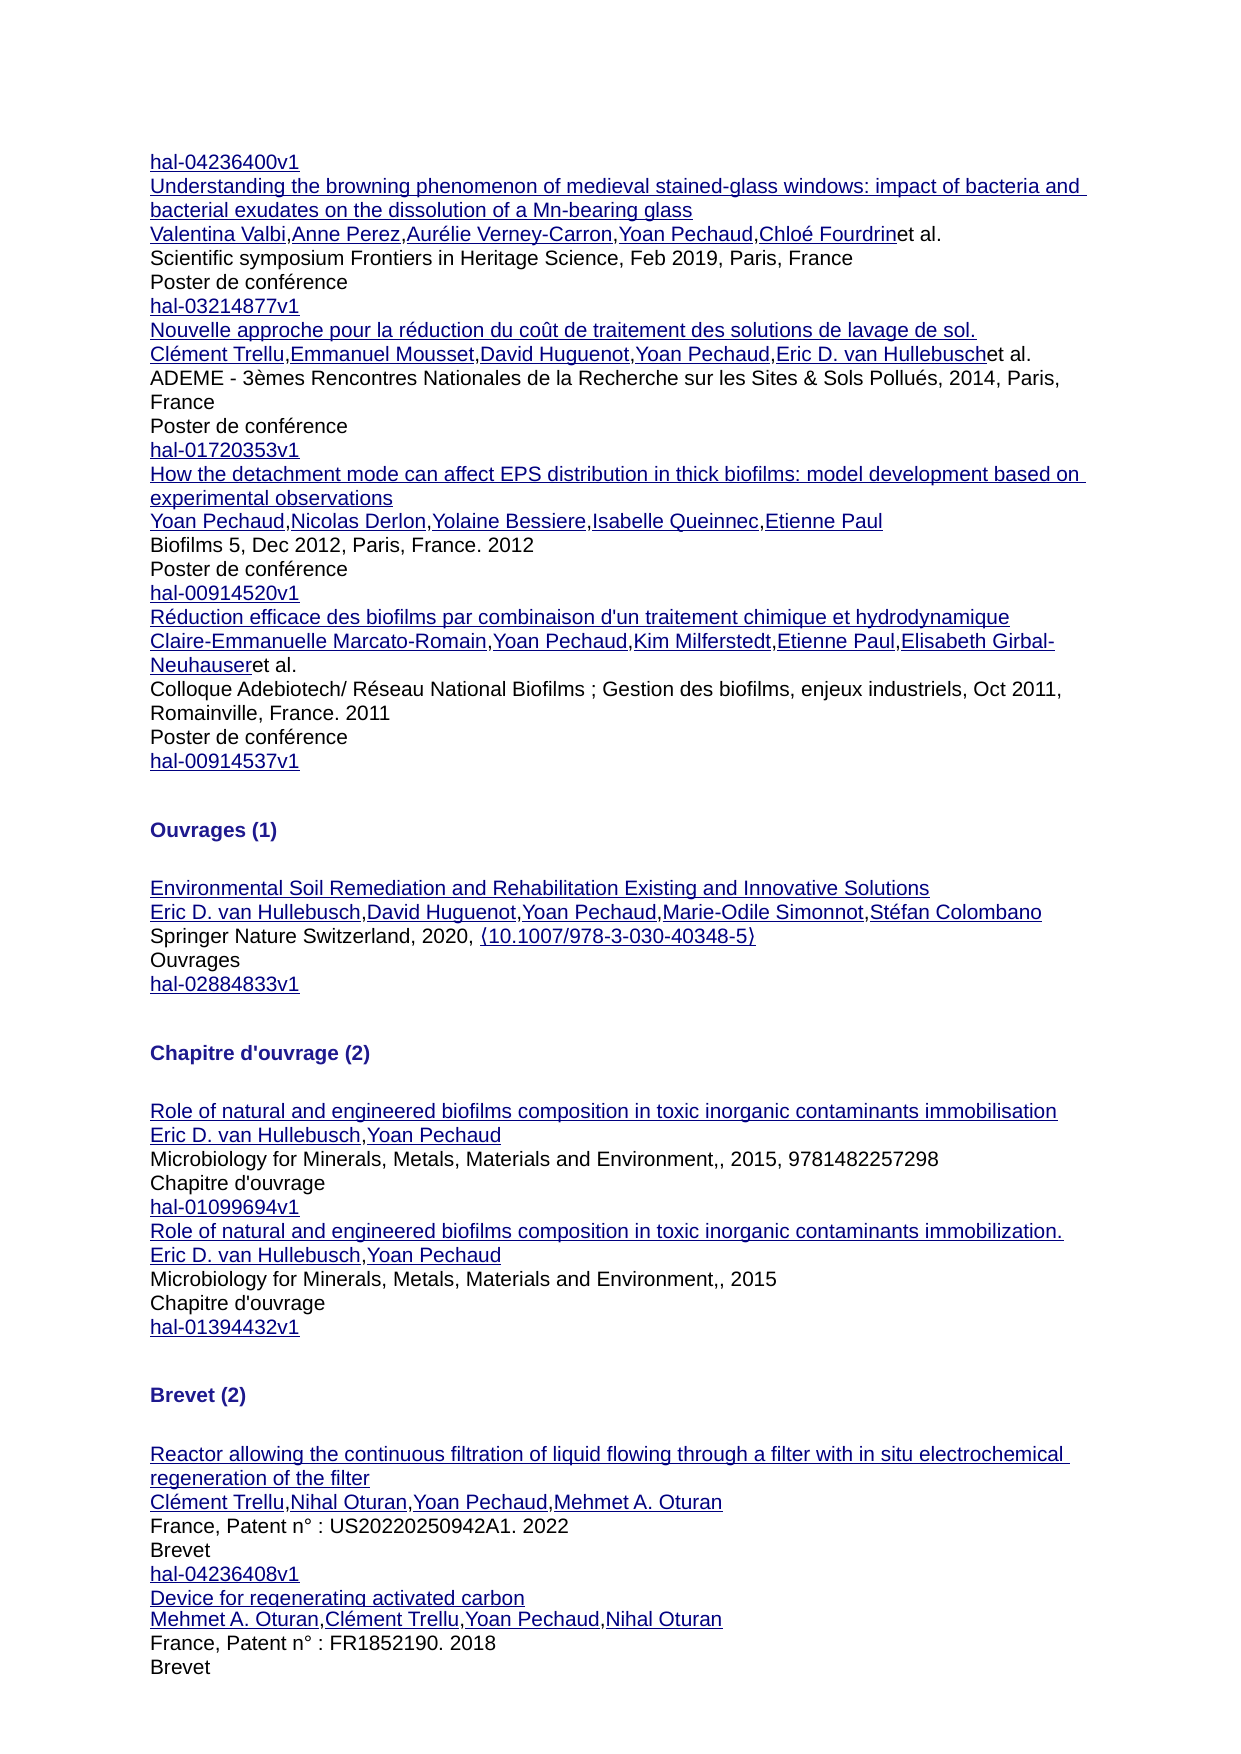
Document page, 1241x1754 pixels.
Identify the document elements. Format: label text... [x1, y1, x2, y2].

table_header Reactor allowing the continuous filtration of liquid flowing through a filter with in situ electrochemical regeneration of the filter Clément Trellu,Nihal Oturan,Yoan Pechaud,Mehmet A. Oturan France, Patent n° : US20220250942A1. 2022 Brevet hal-04236408v1 [150, 1442, 1090, 1585]
subtitle Chapitre d'ouvrage (2) [150, 1041, 1090, 1064]
table_header Environmental Soil Remediation and Rehabilitation Existing and Innovative Solutions Eric D. van Hullebusch,David Huguenot,Yoan Pechaud,Marie-Odile Simonnot,Stéfan Colombano Springer Nature Switzerland, 2020, ⟨10.1007/978-3-030-40348-5⟩ Ouvrages hal-02884833v1 [150, 876, 1090, 996]
table_cell Role of natural and engineered biofilms composition in toxic inorganic contaminants immobilization. Eric D. van Hullebusch,Yoan Pechaud Microbiology for Minerals, Metals, Materials and Environment,, 2015 Chapitre d'ouvrage hal-01394432v1 [150, 1219, 1090, 1338]
table_cell Device for regenerating activated carbon Mehmet A. Oturan,Clément Trellu,Yoan Pechaud,Nihal Oturan France, Patent n° : FR1852190. 2018 Brevet [150, 1585, 1090, 1679]
table_cell Understanding the browning phenomenon of medieval stained-glass windows: impact of bacteria and bacterial exudates on the dissolution of a Mn-bearing glass Valentina Valbi,Anne Perez,Aurélie Verney-Carron,Yoan Pechaud,Chloé Fourdrinet al. Scientific symposium Frontiers in Heritage Science, Feb 2019, Paris, France Poster de conférence hal-03214877v1 [150, 174, 1090, 318]
table_cell Nouvelle approche pour la réduction du coût de traitement des solutions de lavage de sol. Clément Trellu,Emmanuel Mousset,David Huguenot,Yoan Pechaud,Eric D. van Hullebuschet al. ADEME - 3èmes Rencontres Nationales de la Recherche sur les Sites & Sols Pollués, 2014, Paris, France Poster de conférence hal-01720353v1 [150, 318, 1090, 461]
subtitle Ouvrages (1) [150, 818, 1090, 842]
table_cell How the detachment mode can affect EPS distribution in thick biofilms: model development based on experimental observations Yoan Pechaud,Nicolas Derlon,Yolaine Bessiere,Isabelle Queinnec,Etienne Paul Biofilms 5, Dec 2012, Paris, France. 2012 Poster de conférence hal-00914520v1 [150, 461, 1090, 605]
table_cell Réduction efficace des biofilms par combinaison d'un traitement chimique et hydrodynamique Claire-Emmanuelle Marcato-Romain,Yoan Pechaud,Kim Milferstedt,Etienne Paul,Elisabeth Girbal-Neuhauseret al. Colloque Adebiotech/ Réseau National Biofilms ; Gestion des biofilms, enjeux industriels, Oct 2011, Romainville, France. 2011 Poster de conférence hal-00914537v1 [150, 605, 1090, 773]
table_header hal-04236400v1 [150, 150, 1090, 174]
table_header Role of natural and engineered biofilms composition in toxic inorganic contaminants immobilisation Eric D. van Hullebusch,Yoan Pechaud Microbiology for Minerals, Metals, Materials and Environment,, 2015, 9781482257298 Chapitre d'ouvrage hal-01099694v1 [150, 1099, 1090, 1219]
subtitle Brevet (2) [150, 1383, 1090, 1407]
